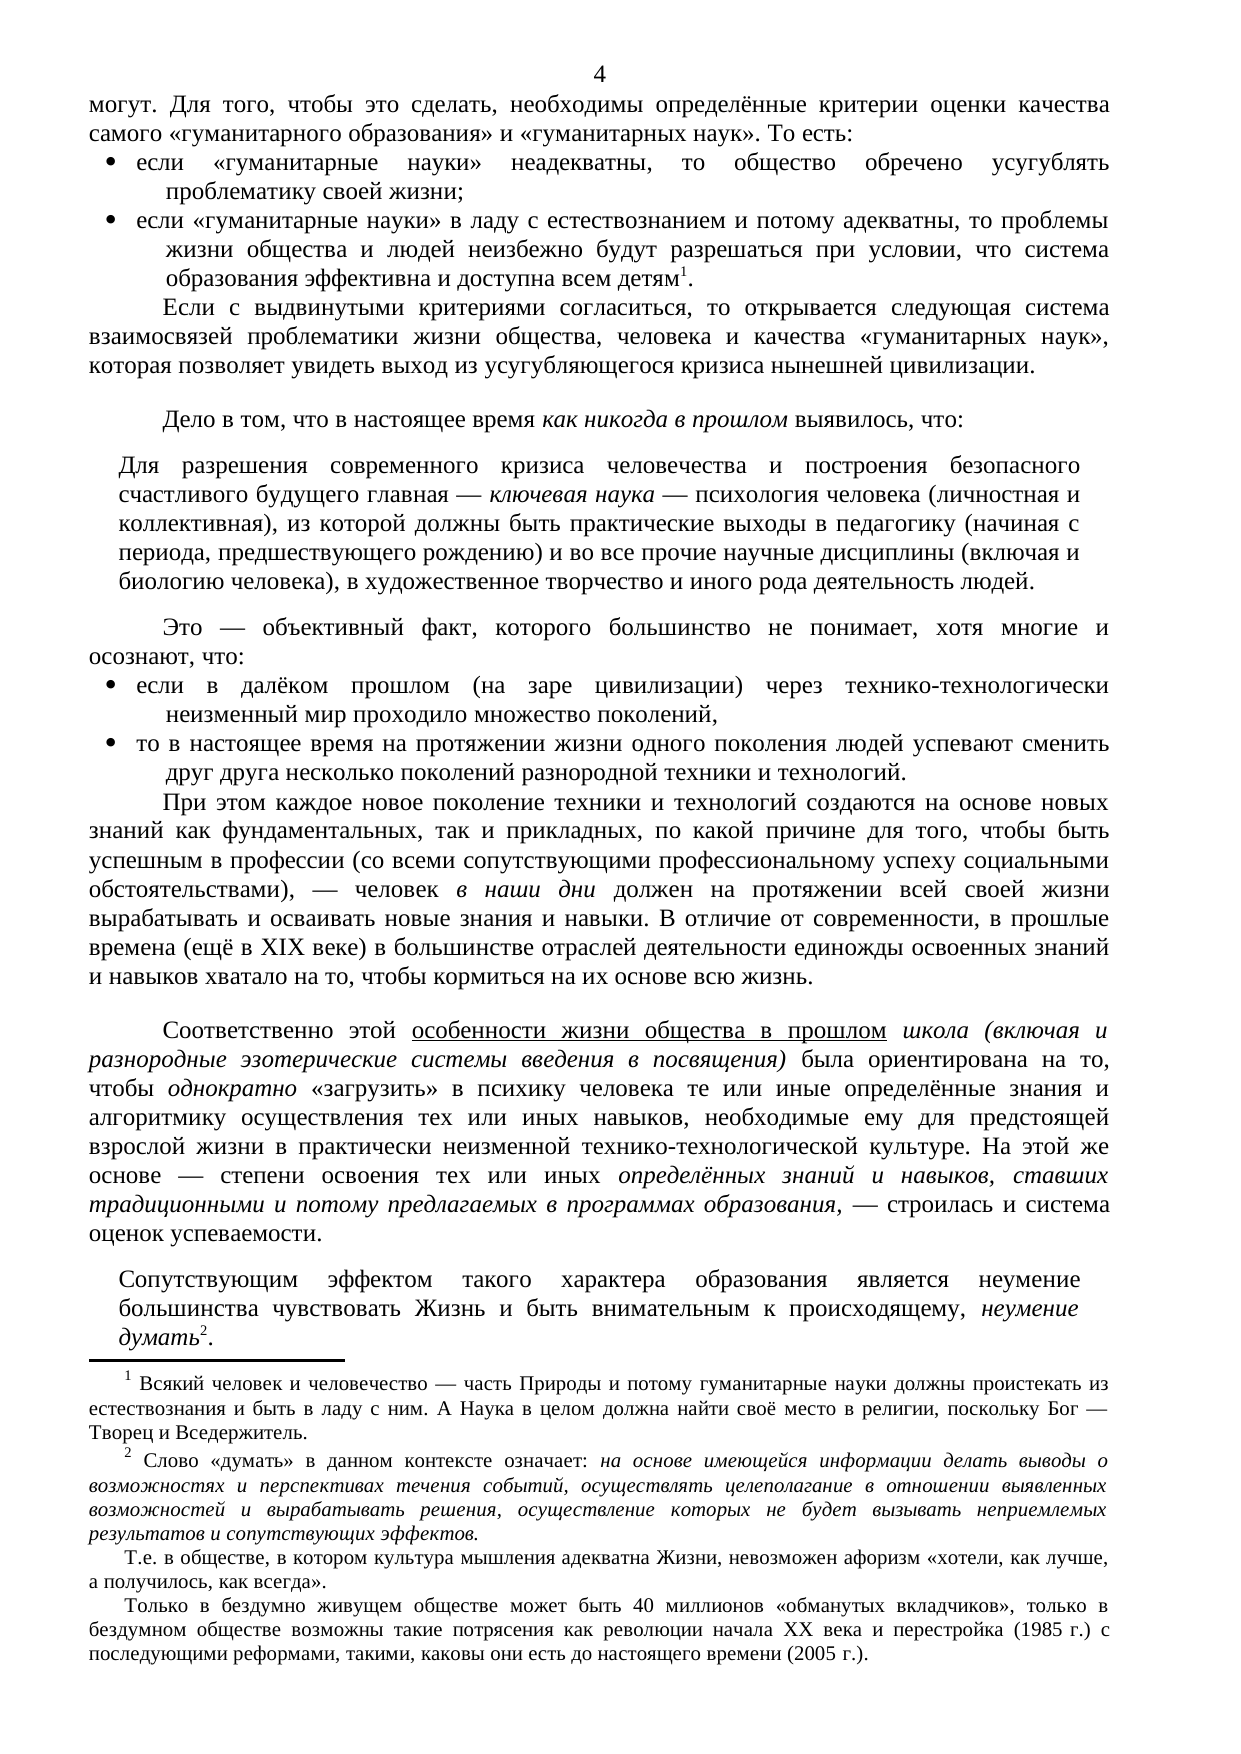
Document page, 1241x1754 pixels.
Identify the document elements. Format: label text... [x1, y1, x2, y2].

list если «гуманитарные науки» в ладу с естествознанием и потому адекватны, то проблемы жизни общества и людей неизбежно будут разрешаться при условии, что система образования эффективна и доступна всем детям. [106, 205, 1110, 292]
text Только в бездумно живущем обществе может быть 40 миллионов «обманутых вкладчиков», только в бездумном обществе возможны такие потрясения как революции начала ХХ века и перестройка (1985 г.) с последующими реформами, такими, каковы они есть до настоящего времени (2005 г.). [89, 1593, 1110, 1665]
text ­Сопутствующим эффектом такого характера образования является неумение большинства чувствовать Жизнь и быть внимательным к происходящему, неумение думать. [118, 1264, 1081, 1351]
text Для разрешения современного кризиса человечества и построения безопасного счастливого будущего главная — ключевая наука — психология человека (личностная и коллективная), из которой должны быть практические выходы в педагогику (начиная с периода, предшествующего рождению) и во все прочие научные дисциплины (включая и биологию человека), в художественное творчество и иного рода деятельность людей. [118, 450, 1081, 595]
text Дело в том, что в настоящее время как никогда в прошлом выявилось, что: [89, 404, 1110, 433]
text могут. Для того, чтобы это сделать, необходимы определённые критерии оценки качества самого «гума­ни­тар­но­го образования» и «гуманитарных наук». То есть: [89, 89, 1110, 147]
text Это — объективный факт, которого большинство не понимает, хотя многие и осознают, что: [89, 612, 1110, 670]
text Соответственно этой особенности жизни общества в прошлом школа (включая и разнородные эзотерические системы введения в посвящения) была ориентирована на то, чтобы однократно «загрузить» в психику человека те или иные определённые знания и алгоритмику осуществления тех или иных навыков, необходимые ему для предстоящей взрослой жизни в практически неизменной технико-технологической культуре. На этой же основе — степени освоения тех или иных определённых знаний и навыков, ставших традиционными и потому предлагаемых в программах образования, — строилась и система оценок успеваемости. [89, 1015, 1110, 1247]
list если в далёком прошлом (на заре цивилизации) через технико-технологически неизменный мир проходило множество поколений, [106, 670, 1110, 728]
text Т.е. в обществе, в котором культура мышления адекватна Жизни, невозможен афоризм «хотели, как лучше, а получилось, как всегда». [89, 1545, 1110, 1593]
text При этом каждое новое поколение техники и технологий создаются на основе новых знаний как фундаментальных, так и прикладных, по какой причине для того, чтобы быть успешным в профессии (со всеми сопутствующими профессиональному успеху социальными обстоятельствами), — человек в наши дни должен на протяжении всей своей жизни вырабатывать и осваивать новые знания и навыки. В отличие от современности, в прошлые времена (ещё в XIX веке) в большинстве отраслей деятельности единожды освоенных знаний и навыков хватало на то, чтобы кормиться на их основе всю жизнь. [89, 786, 1110, 990]
list Всякий человек и человечество — часть Природы и потому гуманитарные науки должны проистекать из естествознания и быть в ладу с ним. А Наука в целом должна найти своё место в религии, поскольку Бог — Творец и Вседержитель. [89, 1367, 1110, 1444]
text Если с выдвинутыми критериями согласиться, то открывается следующая система взаимосвязей проблематики жизни общества, человека и качества «гуманитарных наук», которая позволяет увидеть выход из усугубляющегося кризиса нынешней цивилизации. [89, 292, 1110, 379]
text Слово «думать» в данном контексте означает: на основе имеющейся информации делать выводы о возможностях и перспективах течения событий, осуществлять целеполагание в отношении выявленных возможностей и вырабатывать решения, осуществление которых не будет вызывать неприемлемых результатов и сопутствующих эффектов. [89, 1444, 1110, 1545]
list если «гуманитарные науки» неадекватны, то общество обречено усугублять проблематику своей жизни; [106, 147, 1110, 205]
list то в настоящее время на протяжении жизни одного поколения людей успевают сменить друг друга несколько поколений разнородной техники и технологий. [106, 728, 1110, 786]
